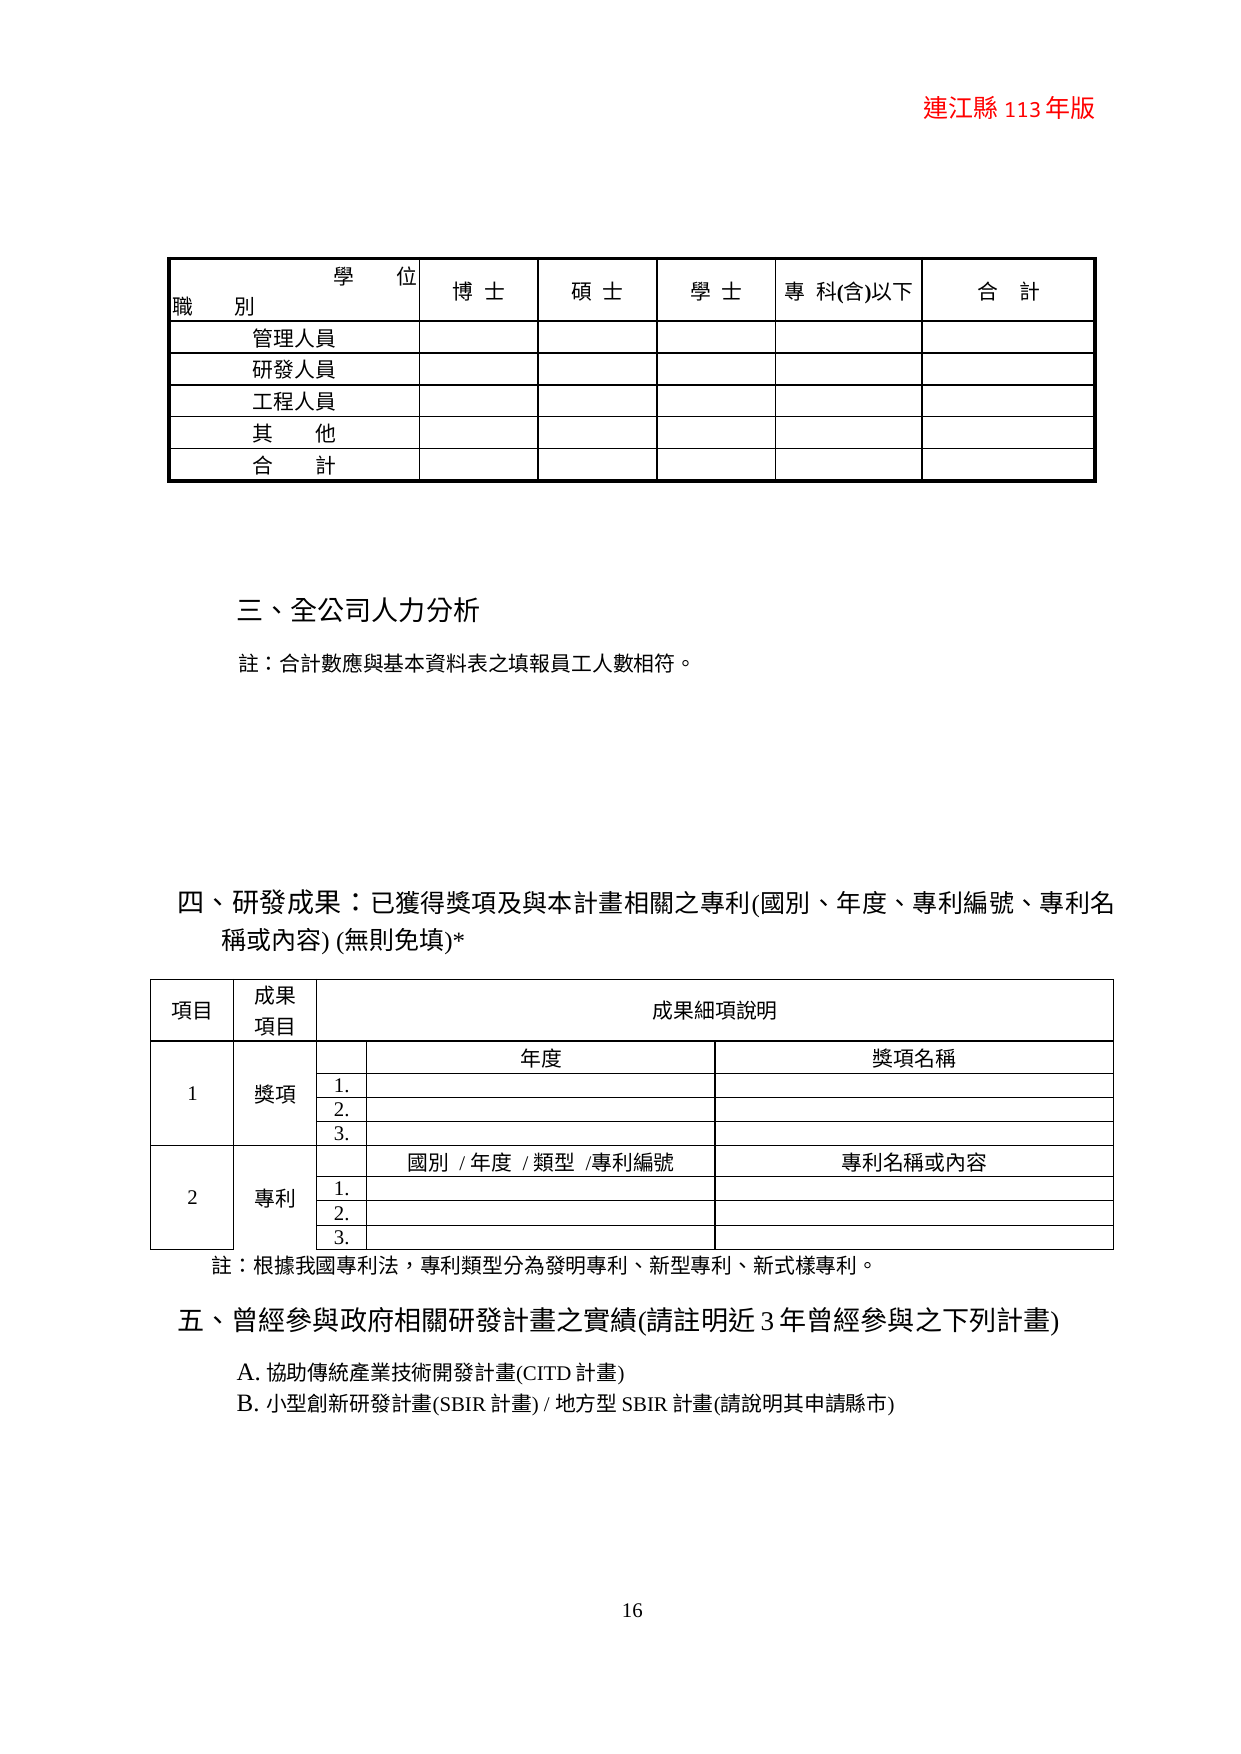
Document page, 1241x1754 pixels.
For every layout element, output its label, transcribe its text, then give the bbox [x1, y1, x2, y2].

text 三、全公司人力分析 [236, 589, 1116, 628]
table_cell [716, 1098, 1113, 1121]
table_cell [658, 449, 775, 479]
table_cell 3. [317, 1122, 366, 1145]
table_cell [367, 1201, 714, 1224]
table_cell 合 計 [171, 449, 419, 479]
table_cell [776, 449, 921, 479]
table_cell [716, 1074, 1113, 1097]
table_cell 1. [317, 1074, 366, 1097]
table_cell 其 他 [171, 417, 419, 447]
table_cell [367, 1226, 714, 1249]
table_cell [420, 417, 537, 447]
table_cell [923, 354, 1093, 384]
table_header 成果項目 [234, 980, 316, 1040]
table_cell [539, 322, 656, 352]
table_cell [420, 322, 537, 352]
table_cell [317, 1042, 366, 1072]
table_cell [658, 417, 775, 447]
table_cell [776, 322, 921, 352]
table_cell [923, 386, 1093, 416]
table_cell [420, 354, 537, 384]
table_cell [658, 386, 775, 416]
table_cell [776, 354, 921, 384]
table_cell [539, 449, 656, 479]
table_cell 2. [317, 1098, 366, 1121]
text 四、研發成果：已獲得獎項及與本計畫相關之專利(國別、年度、專利編號、專利名稱或內容) (無則免填)* [177, 881, 1116, 957]
list 小型創新研發計畫(SBIR計畫) / 地方型SBIR計畫(請說明其申請縣市) [236, 1387, 1137, 1417]
text 註：合計數應與基本資料表之填報員工人數相符。 [238, 647, 1116, 677]
table_header 學 位 職 別 [171, 260, 419, 320]
table_cell 年度 [367, 1042, 714, 1072]
table_cell [420, 386, 537, 416]
table_cell 2 [151, 1146, 233, 1249]
table_cell [317, 1146, 366, 1176]
table_cell 研發人員 [171, 354, 419, 384]
list 協助傳統產業技術開發計畫(CITD計畫) [236, 1357, 1116, 1387]
table_header 合 計 [923, 260, 1093, 320]
table_cell 國別 / 年度 / 類型 /專利編號 [367, 1146, 714, 1176]
table_cell [367, 1122, 714, 1145]
table_cell 工程人員 [171, 386, 419, 416]
table_header 碩 士 [539, 260, 656, 320]
table_cell [923, 417, 1093, 447]
table_cell [776, 386, 921, 416]
table_cell [539, 354, 656, 384]
table_cell [539, 386, 656, 416]
table_cell [716, 1122, 1113, 1145]
table_cell [539, 417, 656, 447]
table_cell 獎項 [234, 1042, 316, 1145]
table_cell 3. [317, 1226, 366, 1249]
table_cell 1. [317, 1177, 366, 1200]
table_cell [923, 449, 1093, 479]
table_cell [658, 322, 775, 352]
text 五、曾經參與政府相關研發計畫之實績(請註明近3年曾經參與之下列計畫) [177, 1299, 1211, 1338]
table_cell [776, 417, 921, 447]
table_header 專 科(含)以下 [776, 260, 921, 320]
table_cell [367, 1074, 714, 1097]
table_cell [923, 322, 1093, 352]
table_cell 1 [151, 1042, 233, 1145]
table_cell 專利 [234, 1146, 316, 1249]
table_cell [420, 449, 537, 479]
table_header 成果細項說明 [317, 980, 1113, 1040]
text 註：根據我國專利法，專利類型分為發明專利、新型專利、新式樣專利。 [211, 1250, 1116, 1280]
table_cell [367, 1177, 714, 1200]
table_cell [716, 1226, 1113, 1249]
table_header 項目 [151, 980, 233, 1040]
table_cell 2. [317, 1201, 366, 1224]
table_cell [658, 354, 775, 384]
table_cell 專利名稱或內容 [716, 1146, 1113, 1176]
table_cell 管理人員 [171, 322, 419, 352]
table_header 學 士 [658, 260, 775, 320]
table_cell [716, 1177, 1113, 1200]
table_cell [716, 1201, 1113, 1224]
table_cell [367, 1098, 714, 1121]
table_header 博 士 [420, 260, 537, 320]
table_cell 獎項名稱 [716, 1042, 1113, 1072]
